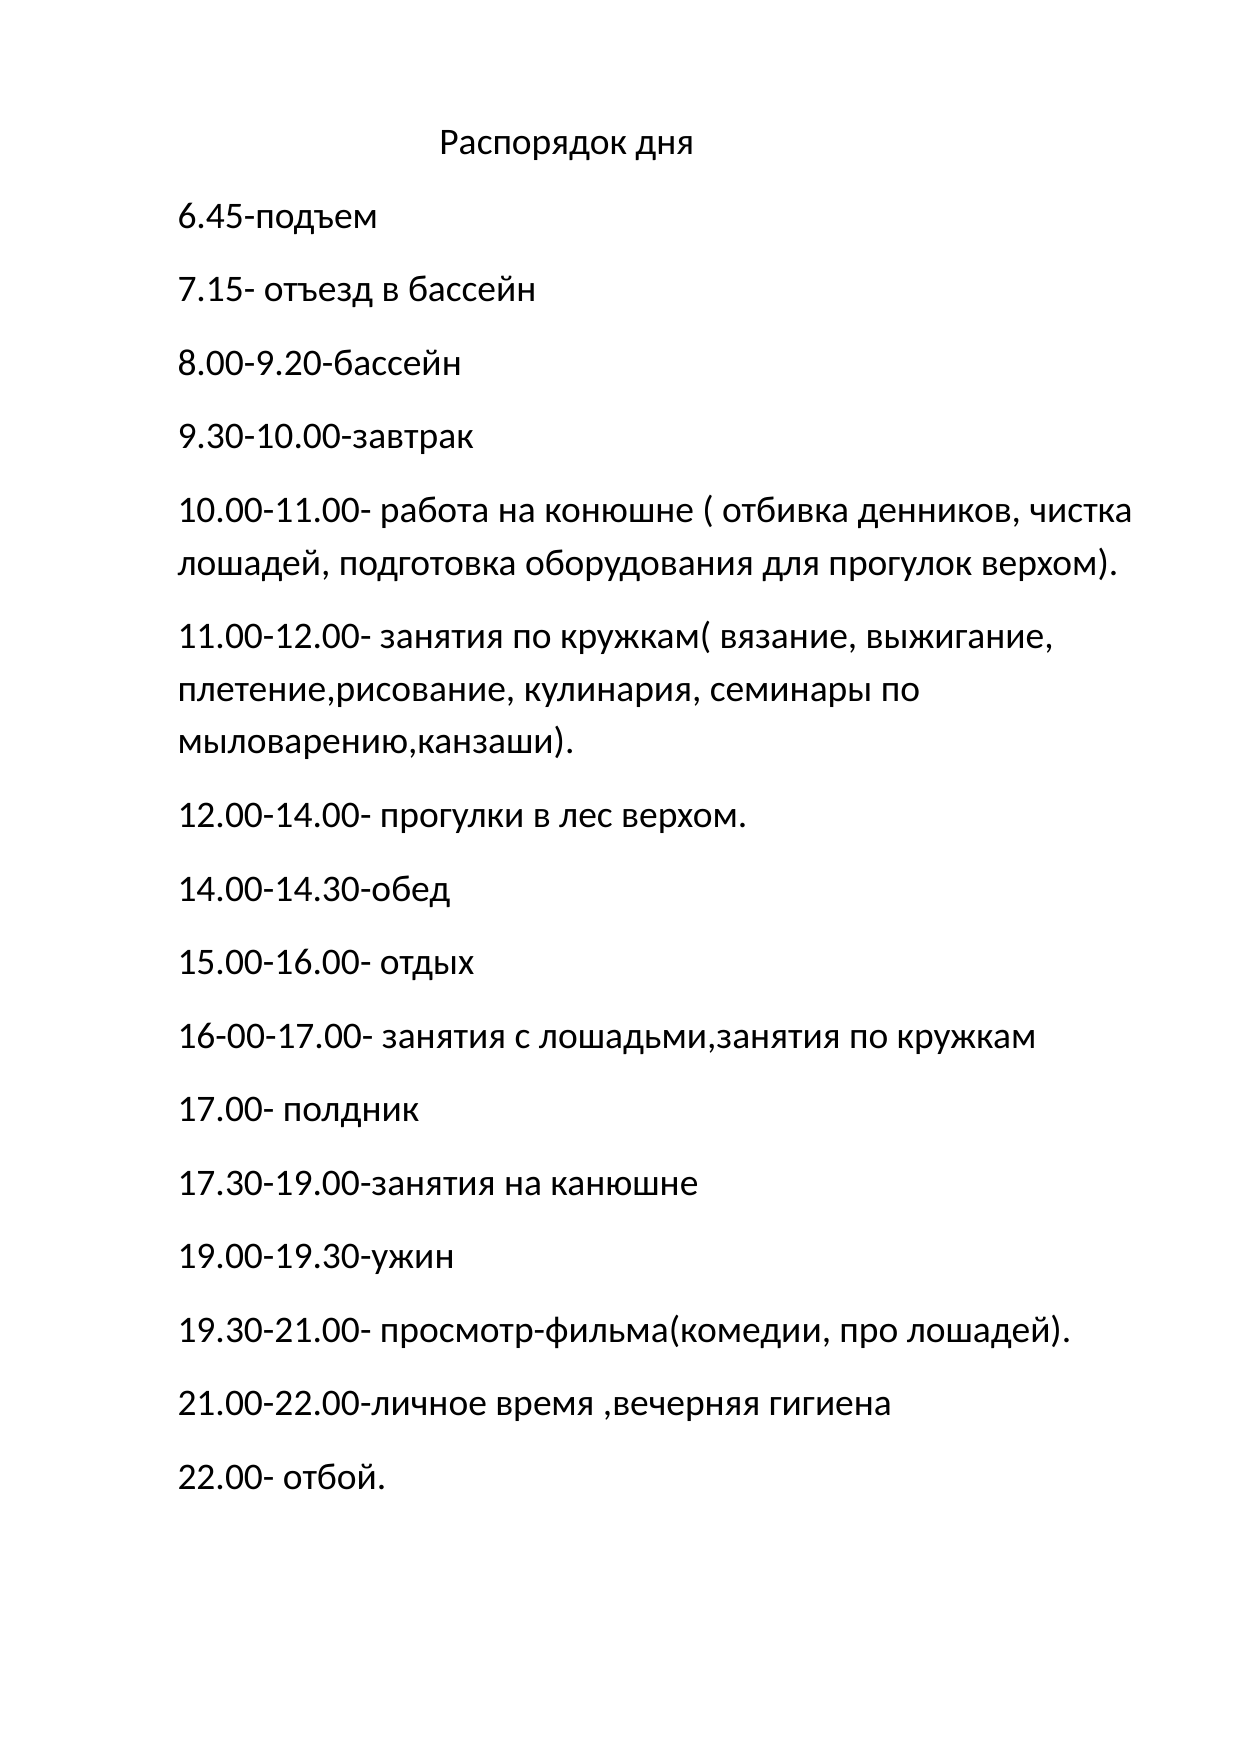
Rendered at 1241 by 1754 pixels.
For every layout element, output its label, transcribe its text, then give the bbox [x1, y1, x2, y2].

text 17.00- полдник [177, 1085, 1152, 1131]
text 17.30-19.00-занятия на канюшне [177, 1159, 1152, 1204]
text 15.00-16.00- отдых [177, 938, 1152, 984]
text 12.00-14.00- прогулки в лес верхом. [177, 791, 1152, 837]
text 14.00-14.30-обед [177, 864, 1152, 910]
text 7.15- отъезд в бассейн [177, 265, 1152, 311]
text 11.00-12.00- занятия по кружкам( вязание, выжигание, плетение,рисование, кулинария, семинары по мыловарению,канзаши). [177, 612, 1152, 763]
text 19.00-19.30-ужин [177, 1232, 1152, 1278]
text 10.00-11.00- работа на конюшне ( отбивка денников, чистка лошадей, подготовка оборудования для прогулок верхом). [177, 486, 1152, 584]
text 21.00-22.00-личное время ,вечерняя гигиена [177, 1379, 1152, 1425]
text 22.00- отбой. [177, 1453, 1152, 1499]
text 8.00-9.20-бассейн [177, 339, 1152, 384]
text 9.30-10.00-завтрак [177, 412, 1152, 458]
text 19.30-21.00- просмотр-фильма(комедии, про лошадей). [177, 1306, 1152, 1352]
text 16-00-17.00- занятия с лошадьми,занятия по кружкам [177, 1012, 1152, 1057]
text 6.45-подъем [177, 192, 1152, 237]
text Распорядок дня [177, 118, 1152, 164]
